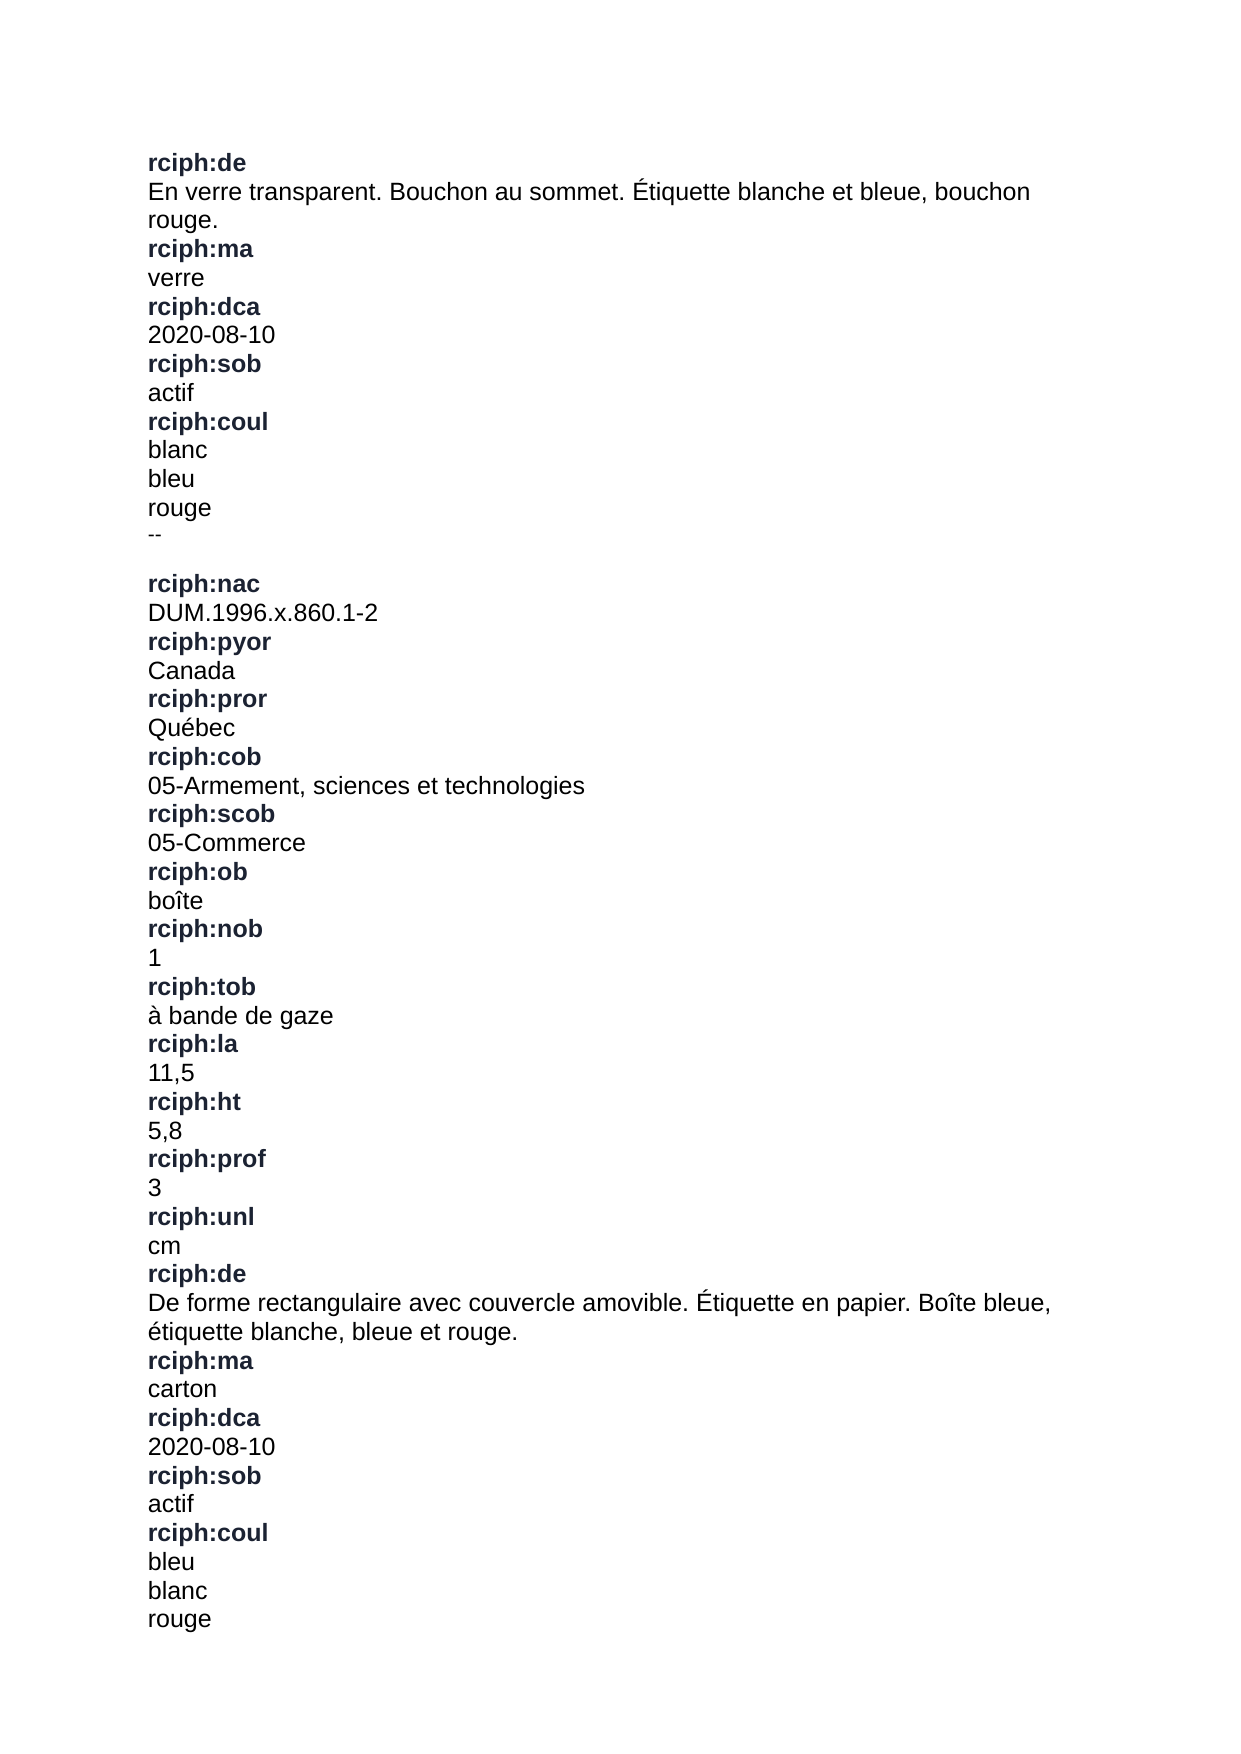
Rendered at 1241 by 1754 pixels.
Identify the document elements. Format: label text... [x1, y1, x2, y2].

text rouge [148, 493, 1092, 521]
text 3 [148, 1173, 1092, 1202]
text 11,5 [148, 1058, 1092, 1087]
text actif [148, 1489, 1092, 1518]
text De forme rectangulaire avec couvercle amovible. Étiquette en papier. Boîte bleue, étiquette blanche, bleue et rouge. [148, 1288, 1092, 1346]
text rciph:nob [148, 914, 1092, 943]
text rciph:ht [148, 1087, 1092, 1116]
text rciph:ob [148, 857, 1092, 886]
text 05-Commerce [148, 828, 1092, 857]
text 5,8 [148, 1116, 1092, 1144]
text En verre transparent. Bouchon au sommet. Étiquette blanche et bleue, bouchon rouge. [148, 176, 1092, 234]
text rciph:pyor [148, 627, 1092, 656]
text rciph:la [148, 1029, 1092, 1058]
text Québec [148, 713, 1092, 742]
text rciph:de [148, 1259, 1092, 1288]
text rciph:scob [148, 799, 1092, 828]
text actif [148, 378, 1092, 406]
text boîte [148, 886, 1092, 914]
text 2020-08-10 [148, 1432, 1092, 1461]
text bleu [148, 1547, 1092, 1576]
text à bande de gaze [148, 1001, 1092, 1029]
text rciph:nac [148, 569, 1092, 598]
text rciph:coul [148, 406, 1092, 435]
text -- [148, 521, 1092, 545]
text Canada [148, 656, 1092, 684]
text rciph:ma [148, 1346, 1092, 1374]
text 1 [148, 943, 1092, 972]
text DUM.1996.x.860.1-2 [148, 598, 1092, 627]
text rciph:pror [148, 684, 1092, 713]
text bleu [148, 464, 1092, 493]
text blanc [148, 435, 1092, 464]
text rciph:dca [148, 291, 1092, 320]
text rouge [148, 1604, 1092, 1633]
text rciph:coul [148, 1518, 1092, 1547]
text blanc [148, 1576, 1092, 1604]
text rciph:sob [148, 1461, 1092, 1489]
text rciph:dca [148, 1403, 1092, 1432]
text rciph:ma [148, 234, 1092, 263]
text 05-Armement, sciences et technologies [148, 771, 1092, 799]
text rciph:prof [148, 1144, 1092, 1173]
text 2020-08-10 [148, 320, 1092, 349]
text rciph:sob [148, 349, 1092, 378]
text rciph:unl [148, 1202, 1092, 1231]
text verre [148, 263, 1092, 291]
text carton [148, 1374, 1092, 1403]
text rciph:tob [148, 972, 1092, 1001]
text cm [148, 1231, 1092, 1259]
text rciph:de [148, 148, 1092, 176]
text rciph:cob [148, 742, 1092, 771]
